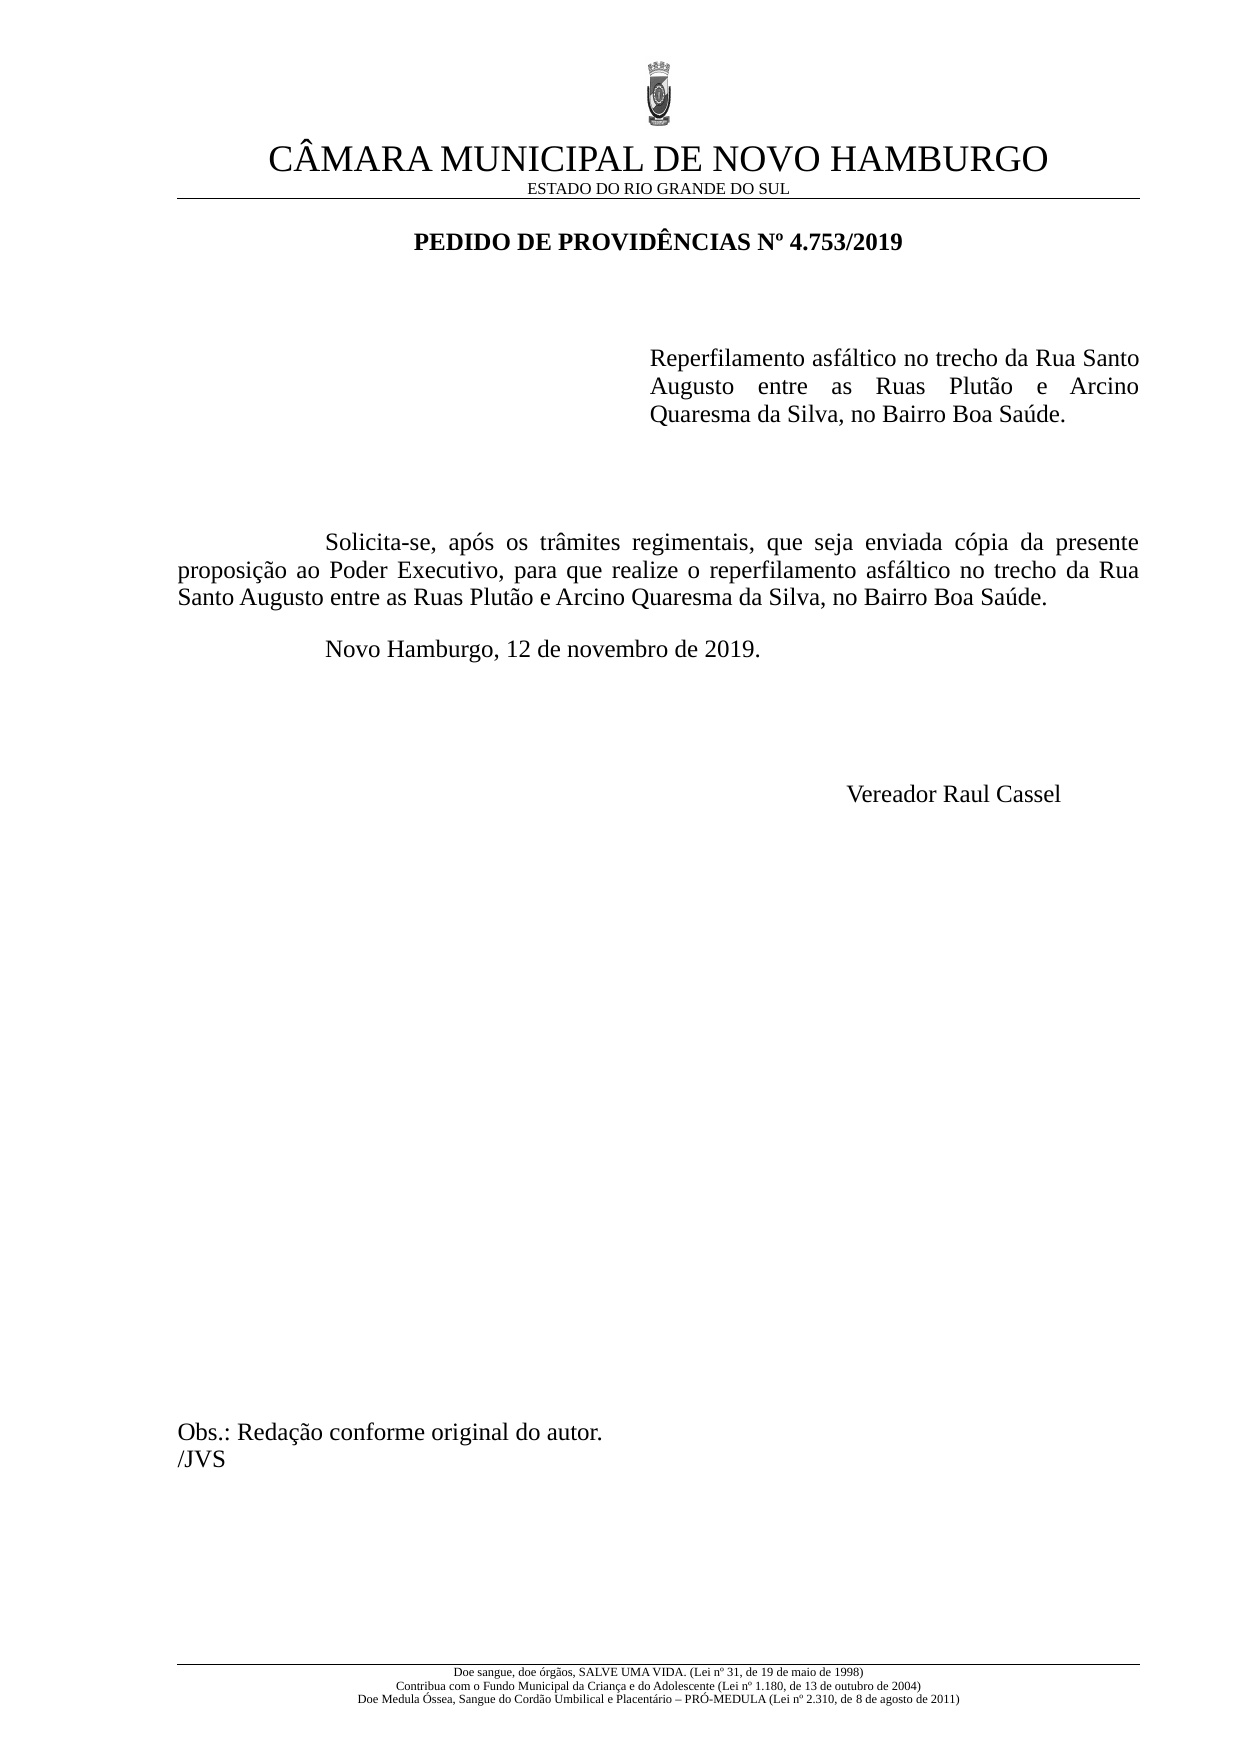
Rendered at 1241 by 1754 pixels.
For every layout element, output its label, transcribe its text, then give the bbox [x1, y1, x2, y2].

text PEDIDO DE PROVIDÊNCIAS Nº 4.753/2019 [177, 228, 1140, 256]
text Obs.: Redação conforme original do autor. [177, 1418, 1140, 1446]
text Novo Hamburgo, 12 de novembro de 2019. [177, 635, 1140, 662]
text Solicita-se, após os trâmites regimentais, que seja enviada cópia da presente proposição ao Poder Executivo, para que realize o reperfilamento asfáltico no trecho da Rua Santo Augusto entre as Ruas Plutão e Arcino Quaresma da Silva, no Bairro Boa Saúde. [177, 528, 1140, 611]
text Vereador Raul Cassel [768, 781, 1140, 808]
text Reperfilamento asfáltico no trecho da Rua Santo Augusto entre as Ruas Plutão e Arcino Quaresma da Silva, no Bairro Boa Saúde. [649, 344, 1140, 428]
text /JVS [177, 1446, 1140, 1473]
